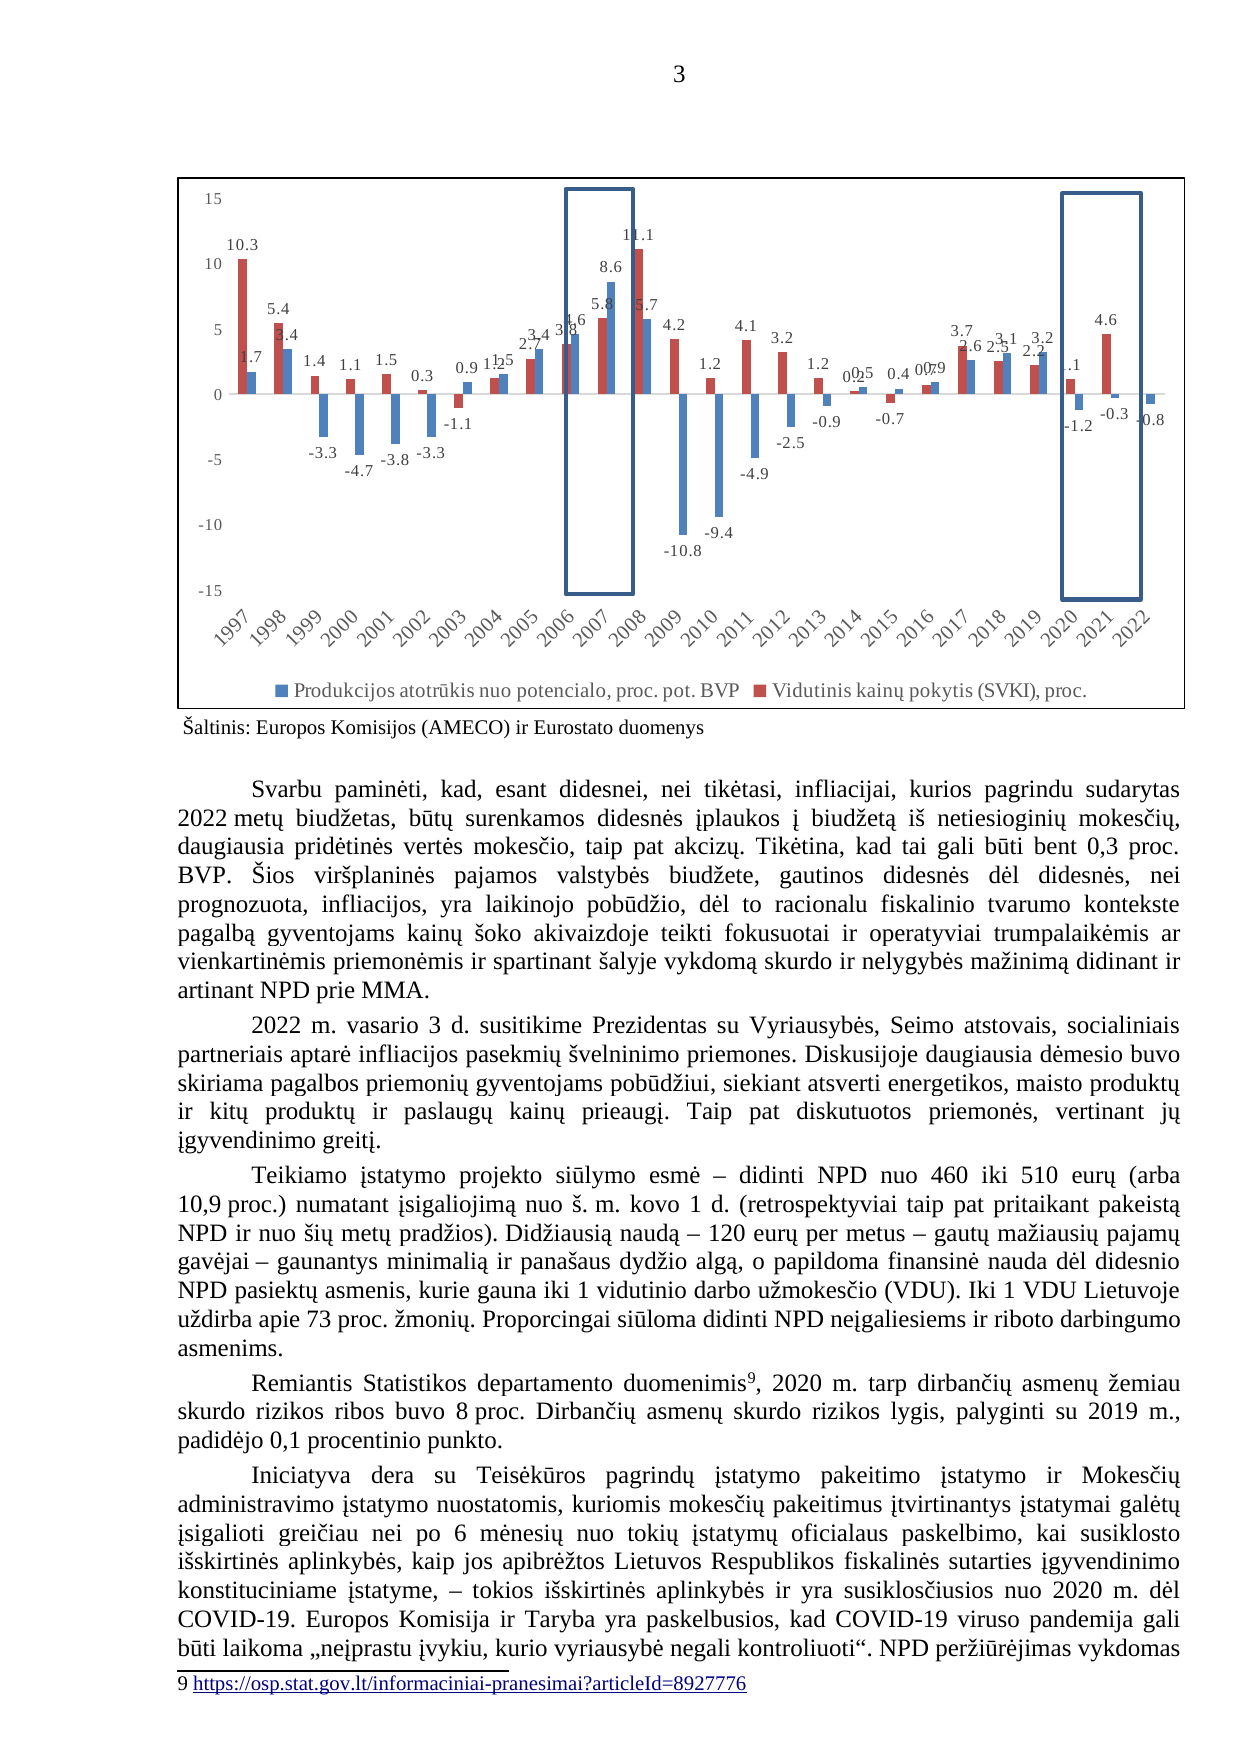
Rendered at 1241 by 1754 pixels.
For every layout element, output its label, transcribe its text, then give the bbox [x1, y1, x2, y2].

text Iniciatyva dera su Teisėkūros pagrindų įstatymo pakeitimo įstatymo ir Mokesčių administravimo įstatymo nuostatomis, kuriomis mokesčių pakeitimus įtvirtinantys įstatymai galėtų įsigalioti greičiau nei po 6 mėnesių nuo tokių įstatymų oficialaus paskelbimo, kai susiklosto išskirtinės aplinkybės, kaip jos apibrėžtos Lietuvos Respublikos fiskalinės sutarties įgyvendinimo konstituciniame įstatyme, – tokios išskirtinės aplinkybės ir yra susiklosčiusios nuo 2020 m. dėl COVID-19. Europos Komisija ir Taryba yra paskelbusios, kad COVID-19 viruso pandemija gali būti laikoma „neįprastu įvykiu, kurio vyriausybė negali kontroliuoti“. NPD peržiūrėjimas vykdomas [177, 1460, 1181, 1661]
text Šaltinis: Europos Komisijos (AMECO) ir Eurostato duomenys [177, 715, 1181, 739]
text 2022 m. vasario 3 d. susitikime Prezidentas su Vyriausybės, Seimo atstovais, socialiniais partneriais aptarė infliacijos pasekmių švelninimo priemones. Diskusijoje daugiausia dėmesio buvo skiriama pagalbos priemonių gyventojams pobūdžiui, siekiant atsverti energetikos, maisto produktų ir kitų produktų ir paslaugų kainų prieaugį. Taip pat diskutuotos priemonės, vertinant jų įgyvendinimo greitį. [177, 1010, 1181, 1154]
text Teikiamo įstatymo projekto siūlymo esmė – didinti NPD nuo 460 iki 510 eurų (arba 10,9 proc.) numatant įsigaliojimą nuo š. m. kovo 1 d. (retrospektyviai taip pat pritaikant pakeistą NPD ir nuo šių metų pradžios). Didžiausią naudą – 120 eurų per metus – gautų mažiausių pajamų gavėjai – gaunantys minimalią ir panašaus dydžio algą, o papildoma finansinė nauda dėl didesnio NPD pasiektų asmenis, kurie gauna iki 1 vidutinio darbo užmokesčio (VDU). Iki 1 VDU Lietuvoje uždirba apie 73 proc. žmonių. Proporcingai siūloma didinti NPD neįgaliesiems ir riboto darbingumo asmenims. [177, 1160, 1181, 1361]
text Remiantis Statistikos departamento duomenimis, 2020 m. tarp dirbančių asmenų žemiau skurdo rizikos ribos buvo 8 proc. Dirbančių asmenų skurdo rizikos lygis, palyginti su 2019 m., padidėjo 0,1 procentinio punkto. [177, 1368, 1181, 1454]
text https://osp.stat.gov.lt/informaciniai-pranesimai?articleId=8927776 [177, 1671, 1181, 1695]
text Svarbu paminėti, kad, esant didesnei, nei tikėtasi, infliacijai, kurios pagrindu sudarytas 2022 metų biudžetas, būtų surenkamos didesnės įplaukos į biudžetą iš netiesioginių mokesčių, daugiausia pridėtinės vertės mokesčio, taip pat akcizų. Tikėtina, kad tai gali būti bent 0,3 proc. BVP. Šios viršplaninės pajamos valstybės biudžete, gautinos didesnės dėl didesnės, nei prognozuota, infliacijos, yra laikinojo pobūdžio, dėl to racionalu fiskalinio tvarumo kontekste pagalbą gyventojams kainų šoko akivaizdoje teikti fokusuotai ir operatyviai trumpalaikėmis ar vienkartinėmis priemonėmis ir spartinant šalyje vykdomą skurdo ir nelygybės mažinimą didinant ir artinant NPD prie MMA. [177, 774, 1181, 1004]
